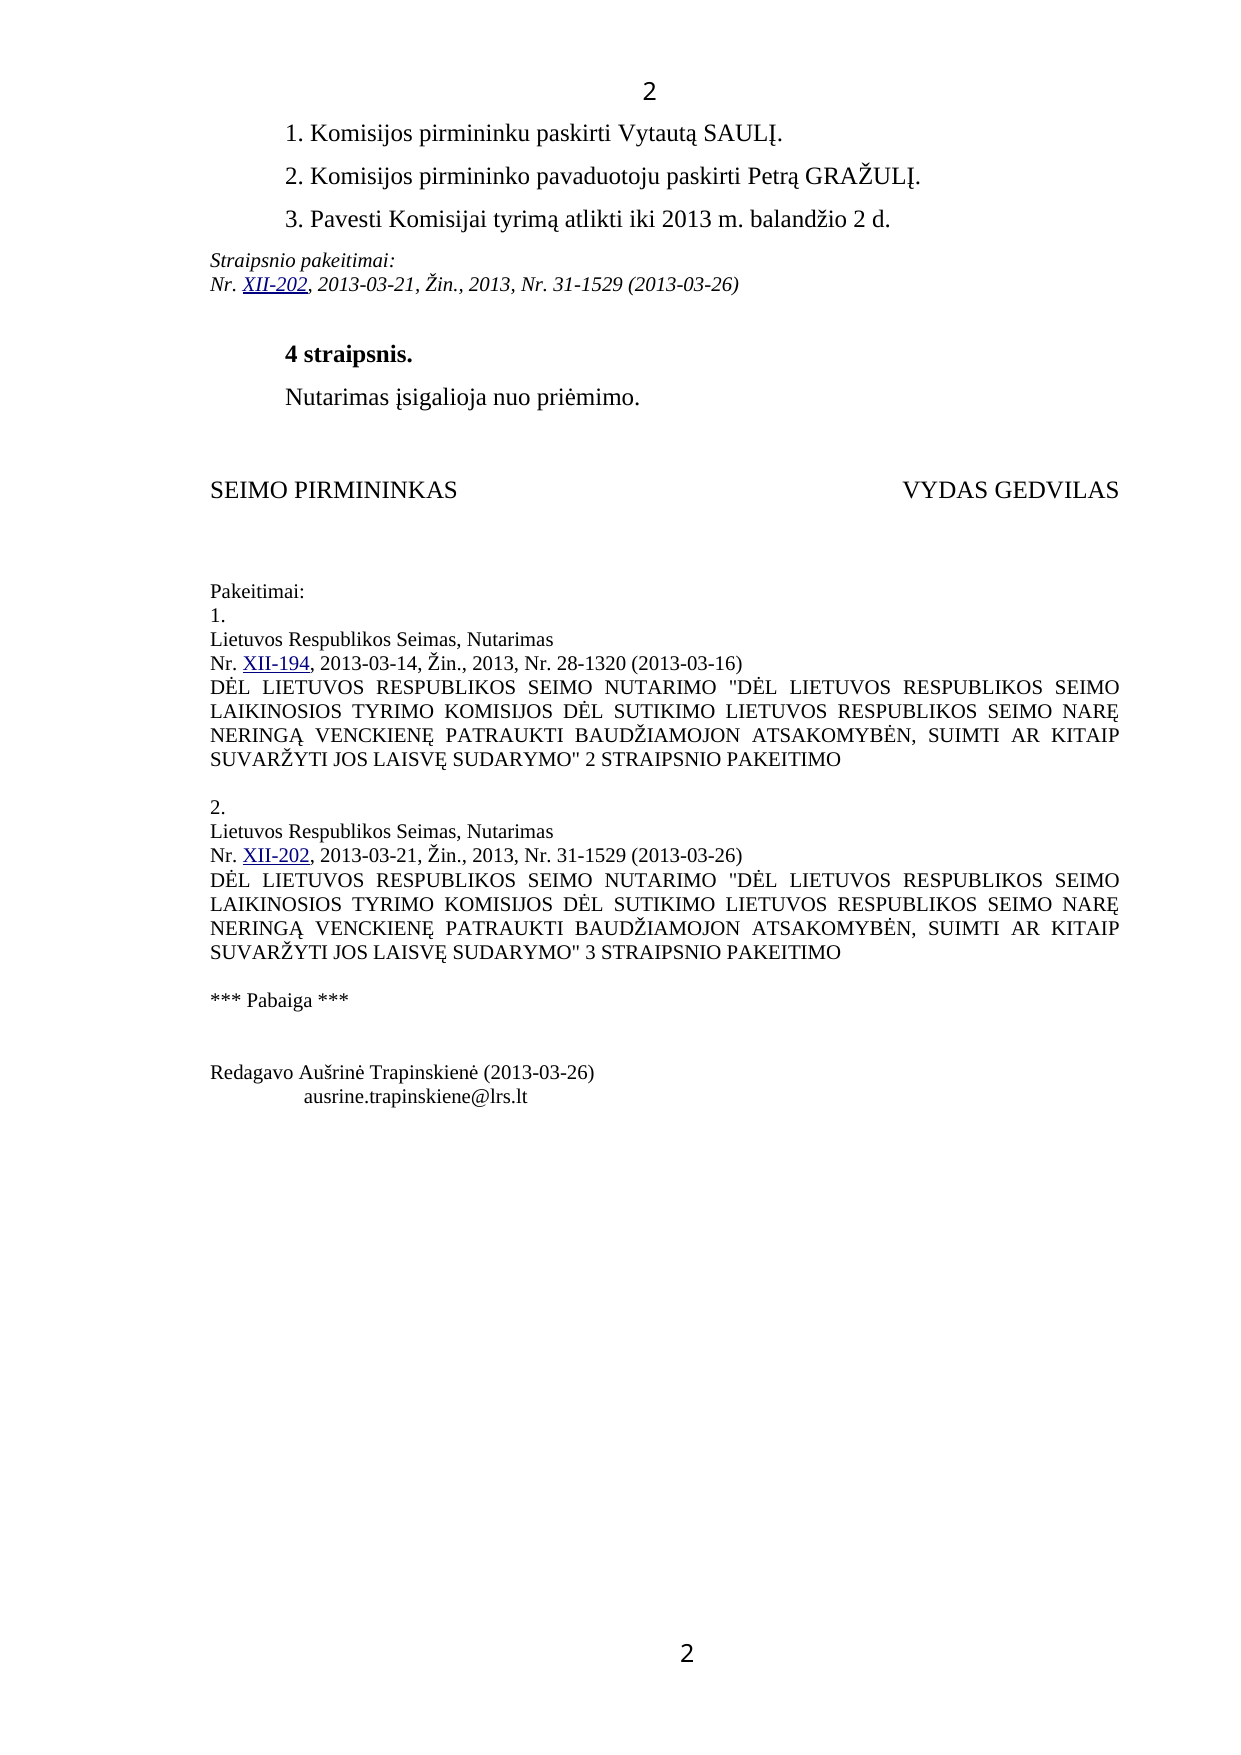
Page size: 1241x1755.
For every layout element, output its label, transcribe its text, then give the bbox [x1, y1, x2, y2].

text 2. [210, 795, 1120, 819]
text 4 straipsnis. [210, 339, 1120, 367]
text DĖL LIETUVOS RESPUBLIKOS SEIMO NUTARIMO "DĖL LIETUVOS RESPUBLIKOS SEIMO LAIKINOSIOS TYRIMO KOMISIJOS DĖL SUTIKIMO LIETUVOS RESPUBLIKOS SEIMO NARĘ NERINGĄ VENCKIENĘ PATRAUKTI BAUDŽIAMOJON ATSAKOMYBĖN, SUIMTI AR KITAIP SUVARŽYTI JOS LAISVĘ SUDARYMO" 2 STRAIPSNIO PAKEITIMO [210, 675, 1120, 771]
text Lietuvos Respublikos Seimas, Nutarimas [210, 627, 1120, 651]
text SEIMO PIRMININKAS VYDAS GEDVILAS [210, 475, 1120, 504]
text Lietuvos Respublikos Seimas, Nutarimas [210, 819, 1120, 843]
text Nutarimas įsigalioja nuo priėmimo. [210, 382, 1120, 411]
text Pakeitimai: [210, 579, 1120, 603]
text *** Pabaiga *** [210, 988, 1120, 1012]
text 1. Komisijos pirmininku paskirti Vytautą SAULĮ. [210, 118, 1120, 147]
text 3. Pavesti Komisijai tyrimą atlikti iki 2013 m. balandžio 2 d. [210, 204, 1120, 233]
text 1. [210, 603, 1120, 627]
text 2. Komisijos pirmininko pavaduotoju paskirti Petrą GRAŽULĮ. [210, 161, 1120, 190]
text Redagavo Aušrinė Trapinskienė (2013-03-26) [210, 1060, 1120, 1084]
text Nr. XII-202, 2013-03-21, Žin., 2013, Nr. 31-1529 (2013-03-26) [210, 272, 1120, 296]
text DĖL LIETUVOS RESPUBLIKOS SEIMO NUTARIMO "DĖL LIETUVOS RESPUBLIKOS SEIMO LAIKINOSIOS TYRIMO KOMISIJOS DĖL SUTIKIMO LIETUVOS RESPUBLIKOS SEIMO NARĘ NERINGĄ VENCKIENĘ PATRAUKTI BAUDŽIAMOJON ATSAKOMYBĖN, SUIMTI AR KITAIP SUVARŽYTI JOS LAISVĘ SUDARYMO" 3 STRAIPSNIO PAKEITIMO [210, 867, 1120, 964]
text ausrine.trapinskiene@lrs.lt [210, 1084, 1120, 1108]
text Nr. XII-194, 2013-03-14, Žin., 2013, Nr. 28-1320 (2013-03-16) [210, 651, 1120, 675]
text Nr. XII-202, 2013-03-21, Žin., 2013, Nr. 31-1529 (2013-03-26) [210, 843, 1120, 867]
text Straipsnio pakeitimai: [210, 247, 1120, 272]
